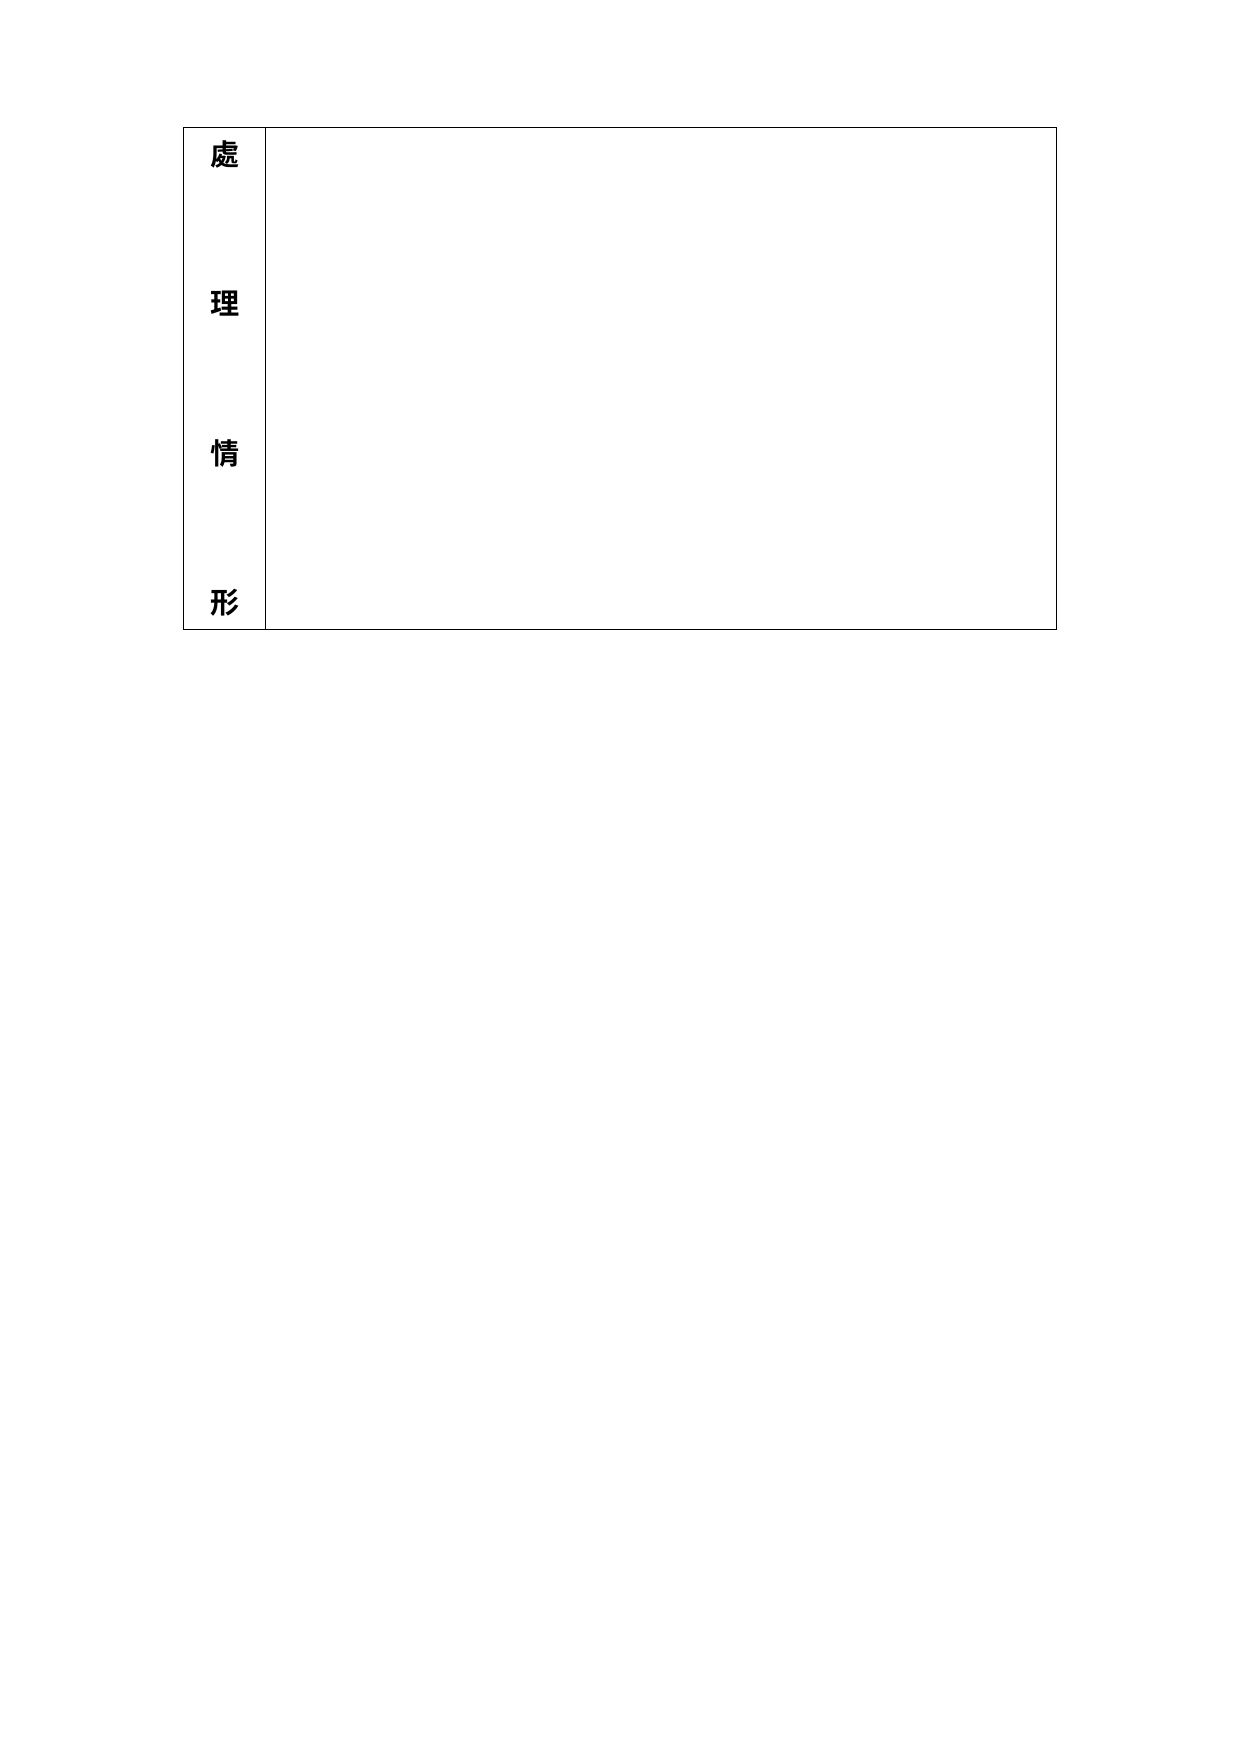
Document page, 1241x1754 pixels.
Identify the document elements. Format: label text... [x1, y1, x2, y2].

table_cell [266, 128, 1056, 628]
table_cell 處理情形 [184, 128, 265, 628]
